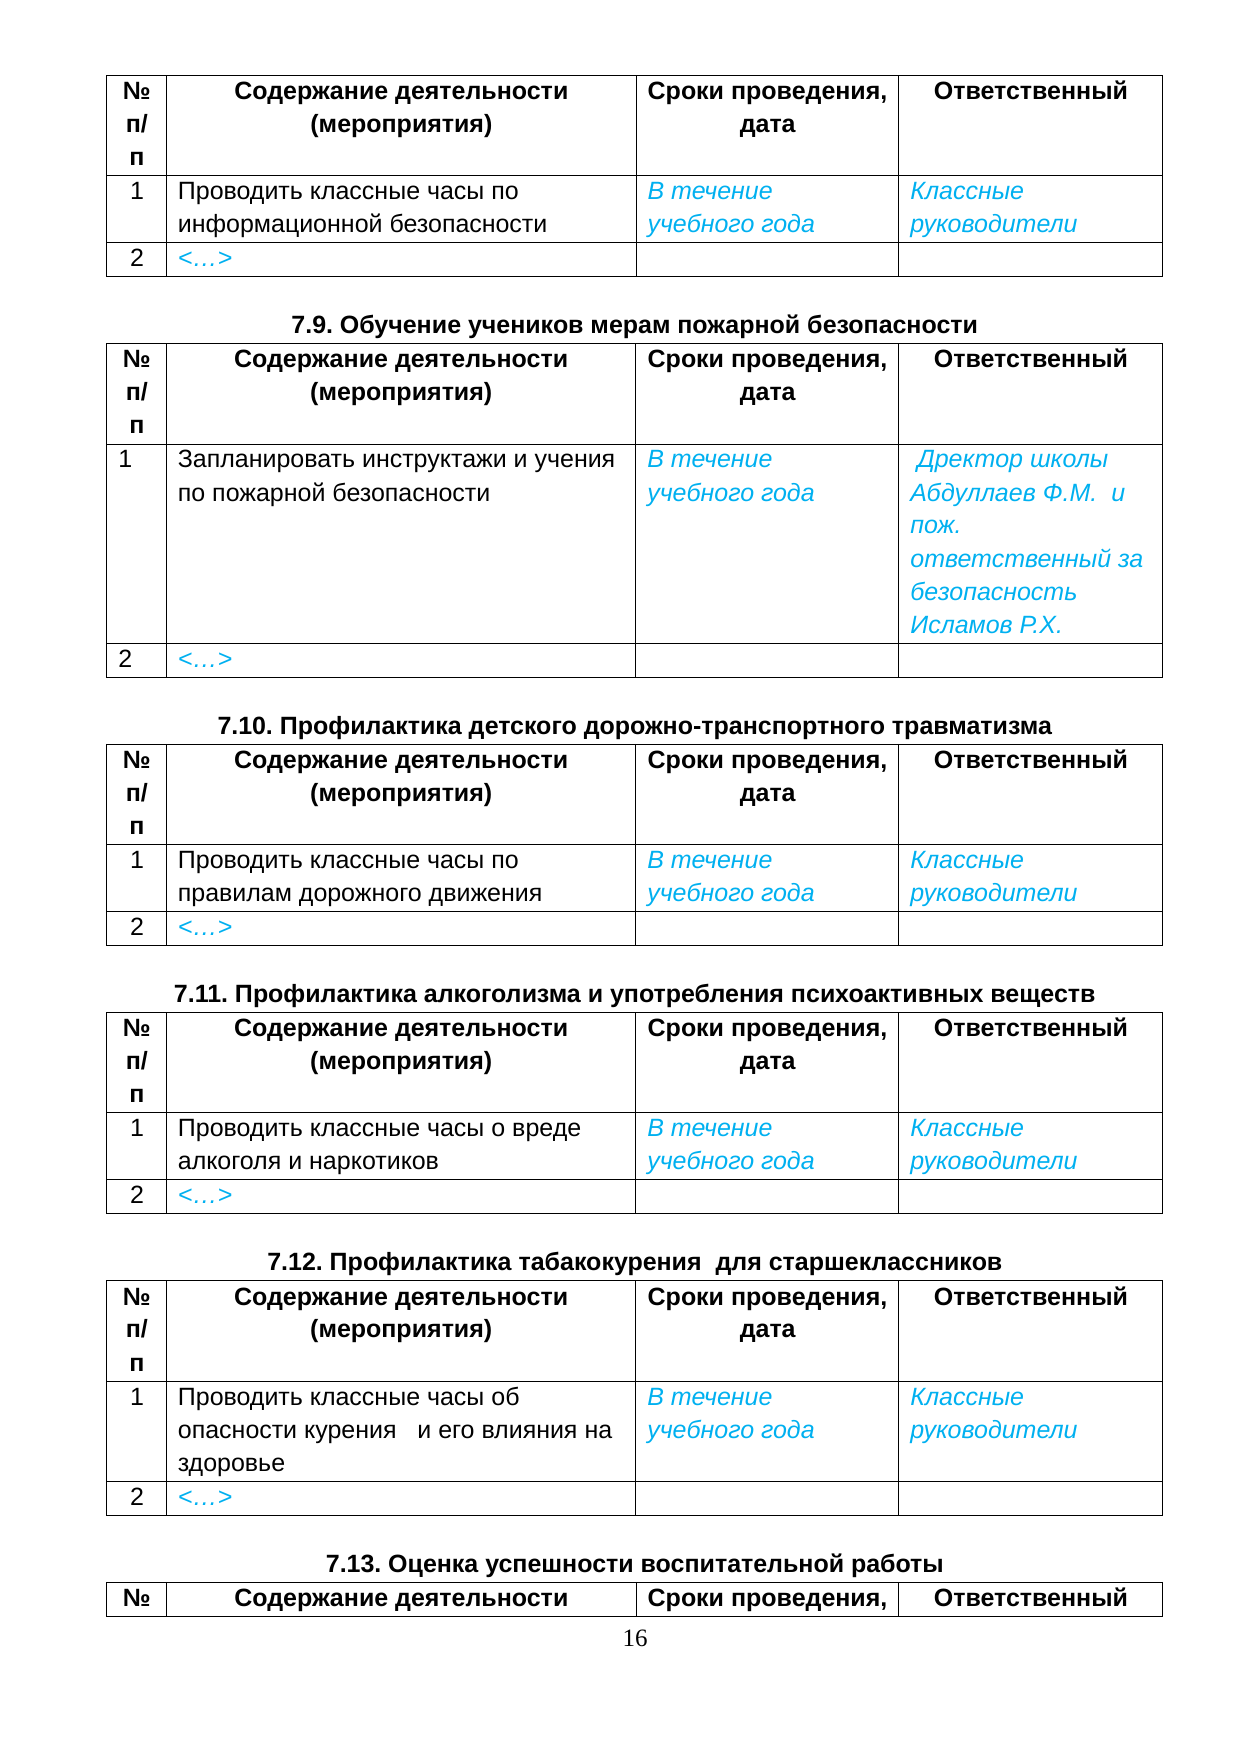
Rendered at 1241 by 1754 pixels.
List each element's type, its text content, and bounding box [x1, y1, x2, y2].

table_header Содержание деятельности (мероприятия) [167, 344, 635, 443]
table_cell 1 [107, 445, 166, 643]
table_header Содержание деятельности (мероприятия) [167, 76, 636, 175]
table_cell [636, 644, 898, 677]
table_cell 2 [107, 1482, 166, 1515]
table_cell <…> [167, 243, 636, 276]
table_cell В течение учебного года [636, 445, 898, 643]
table_header Ответственный [899, 1013, 1162, 1112]
table_header Содержание деятельности [167, 1583, 636, 1616]
table_header Содержание деятельности (мероприятия) [167, 1013, 635, 1112]
text 7.10. Профилактика детского дорожно-транспортного травматизма [118, 711, 1152, 739]
table_cell 1 [107, 845, 166, 911]
table_cell 1 [107, 1113, 166, 1179]
table_header Сроки проведения, дата [637, 76, 898, 175]
table_header № п/п [107, 76, 166, 175]
table_cell 1 [107, 1382, 166, 1481]
table_cell [899, 1180, 1162, 1213]
table_cell 2 [107, 644, 166, 677]
table_header № п/п [107, 1013, 166, 1112]
table_cell [899, 243, 1162, 276]
table_cell 2 [107, 912, 166, 945]
table_cell В течение учебного года [636, 1382, 898, 1481]
table_cell <…> [167, 912, 635, 945]
text 7.11. Профилактика алкоголизма и употребления психоактивных веществ [118, 979, 1152, 1008]
text 7.13. Оценка успешности воспитательной работы [118, 1549, 1152, 1577]
table_cell 2 [107, 1180, 166, 1213]
table_header Сроки проведения, дата [636, 1281, 898, 1381]
table_header Ответственный [899, 1583, 1162, 1616]
table_cell 1 [107, 176, 166, 242]
table_cell 2 [107, 243, 166, 276]
table_cell [636, 912, 898, 945]
table_cell Проводить классные часы по информационной безопасности [167, 176, 636, 242]
table_header № п/п [107, 745, 166, 844]
table_cell <…> [167, 1180, 635, 1213]
table_cell <…> [167, 644, 635, 677]
table_header Содержание деятельности (мероприятия) [167, 1281, 635, 1381]
table_header Сроки проведения, дата [636, 1013, 898, 1112]
table_cell Дректор школы Абдуллаев Ф.М. и пож. ответственный за безопасность Исламов Р.Х. [899, 445, 1162, 643]
table_cell [636, 1482, 898, 1515]
text 7.9. Обучение учеников мерам пожарной безопасности [118, 310, 1152, 339]
table_cell Классные руководители [899, 176, 1162, 242]
table_cell Запланировать инструктажи и учения по пожарной безопасности [167, 445, 635, 643]
table_cell [637, 243, 898, 276]
table_cell [899, 912, 1162, 945]
table_header № п/п [107, 344, 166, 443]
table_header Сроки проведения, [637, 1583, 898, 1616]
table_cell [636, 1180, 898, 1213]
table_header Ответственный [899, 745, 1162, 844]
table_cell <…> [167, 1482, 635, 1515]
table_cell В течение учебного года [636, 1113, 898, 1179]
table_cell Проводить классные часы по правилам дорожного движения [167, 845, 635, 911]
table_cell В течение учебного года [637, 176, 898, 242]
table_cell Классные руководители [899, 1113, 1162, 1179]
table_cell [899, 644, 1162, 677]
table_header Ответственный [899, 1281, 1162, 1381]
table_cell Классные руководители [899, 1382, 1162, 1481]
table_header № [107, 1583, 166, 1616]
table_header Ответственный [899, 344, 1162, 443]
table_cell Проводить классные часы о вреде алкоголя и наркотиков [167, 1113, 635, 1179]
table_header № п/п [107, 1281, 166, 1381]
table_cell Классные руководители [899, 845, 1162, 911]
table_cell Проводить классные часы об опасности курения и его влияния на здоровье [167, 1382, 635, 1481]
table_header Сроки проведения, дата [636, 344, 898, 443]
table_cell [899, 1482, 1162, 1515]
text 7.12. Профилактика табакокурения для старшеклассников [118, 1247, 1152, 1276]
table_header Ответственный [899, 76, 1162, 175]
table_header Содержание деятельности (мероприятия) [167, 745, 635, 844]
table_cell В течение учебного года [636, 845, 898, 911]
table_header Сроки проведения, дата [636, 745, 898, 844]
